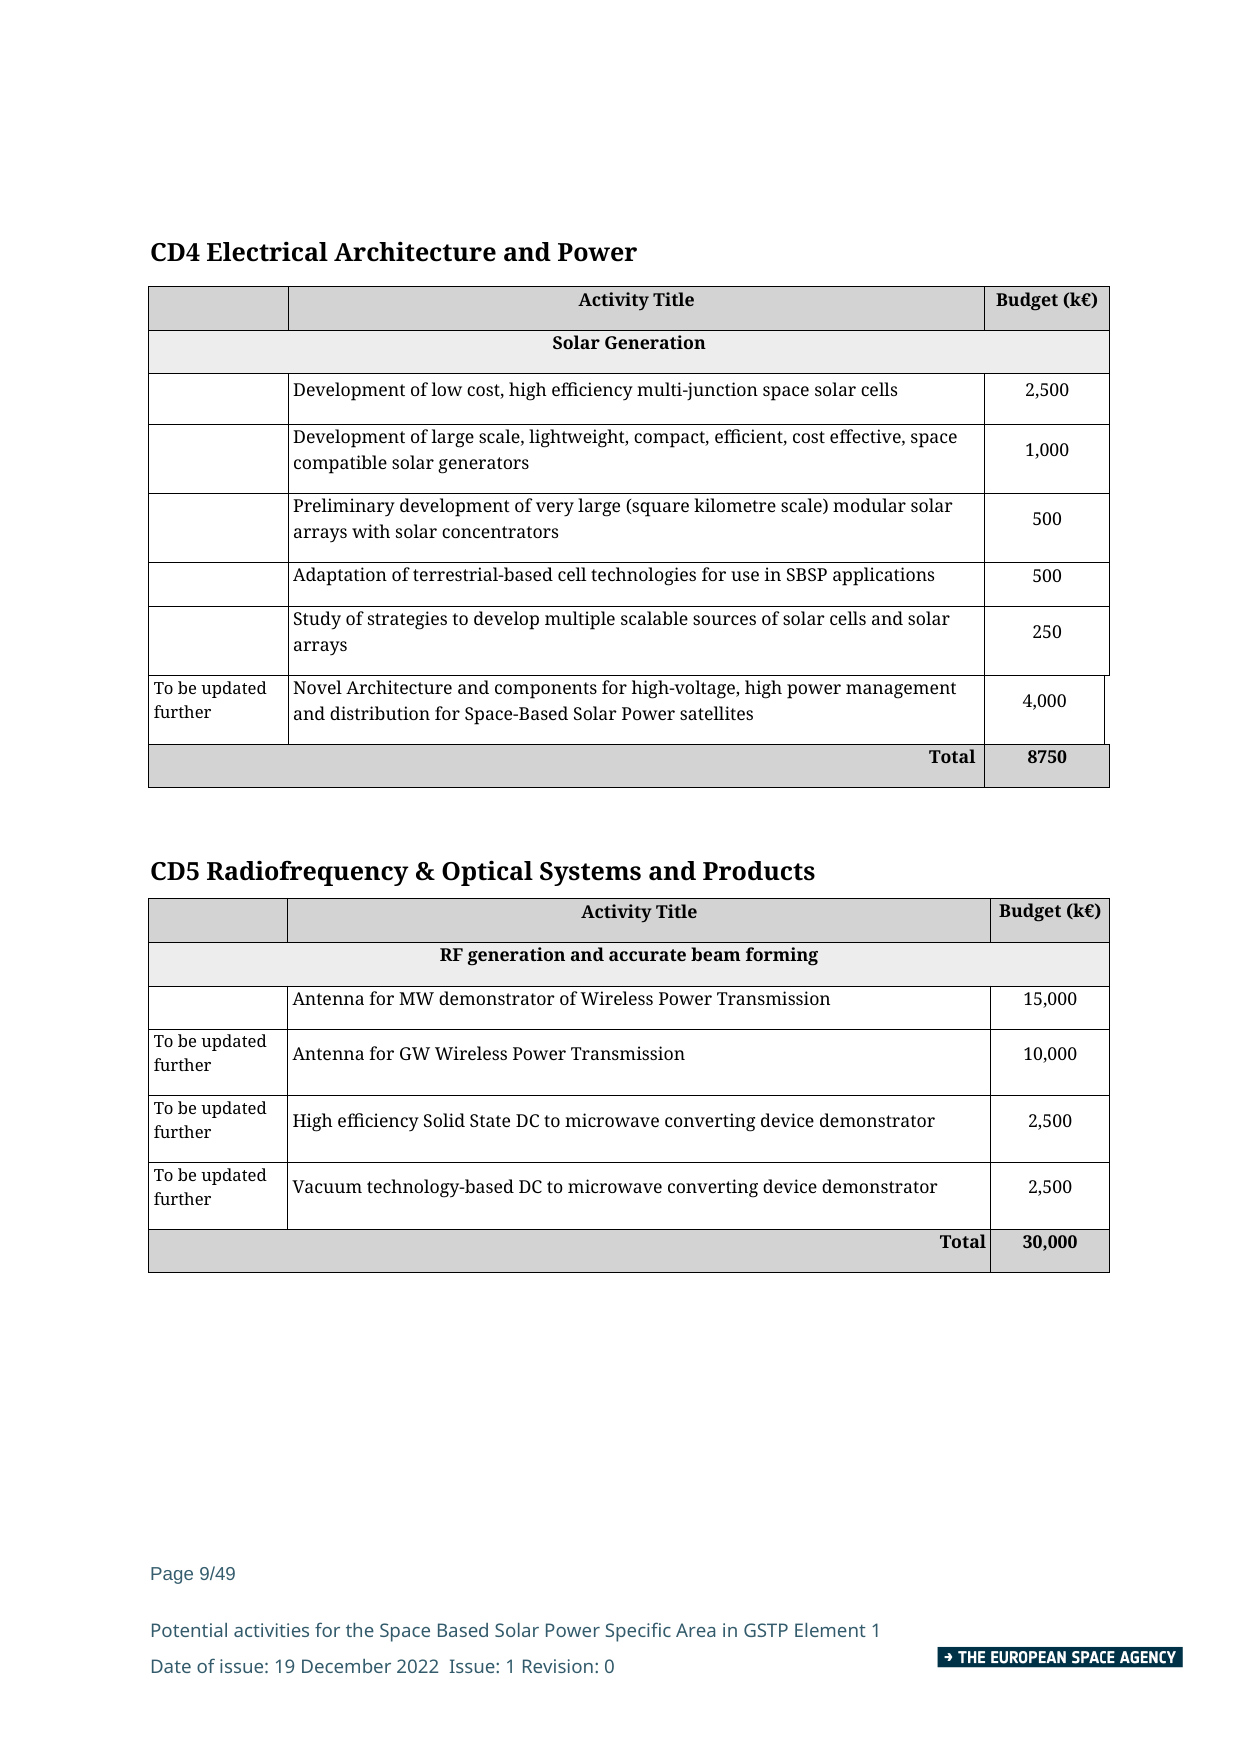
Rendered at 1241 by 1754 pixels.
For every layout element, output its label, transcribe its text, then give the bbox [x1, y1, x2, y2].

table_cell Novel Architecture and components for high-voltage, high power management and distribution for Space-Based Solar Power satellites [289, 676, 984, 744]
table_header [149, 287, 288, 330]
table_cell [149, 607, 288, 675]
table_cell Total [149, 1230, 990, 1272]
table_cell Preliminary development of very large (square kilometre scale) modular solar arrays with solar concentrators [289, 494, 984, 562]
table_cell To be updated further [149, 1030, 287, 1095]
table_cell Adaptation of terrestrial-based cell technologies for use in SBSP applications [289, 563, 984, 606]
table_cell 8750 [985, 745, 1109, 787]
table_cell To be updated further [149, 676, 288, 744]
table_cell 15,000 [991, 987, 1109, 1029]
table_header Activity Title [289, 287, 984, 330]
table_cell Solar Generation [149, 331, 1109, 373]
table_cell Vacuum technology-based DC to microwave converting device demonstrator [288, 1163, 990, 1229]
table_cell 500 [985, 494, 1109, 562]
table_cell 10,000 [991, 1030, 1109, 1095]
table_cell [1105, 676, 1109, 744]
table_cell 1,000 [985, 425, 1109, 493]
text CD4 Electrical Architecture and Power [150, 235, 1090, 269]
table_cell [149, 425, 288, 493]
table_cell To be updated further [149, 1096, 287, 1162]
table_header Budget (k€) [985, 287, 1109, 330]
text CD5 Radiofrequency & Optical Systems and Products [150, 853, 1090, 887]
table_cell [149, 563, 288, 606]
table_cell Study of strategies to develop multiple scalable sources of solar cells and solar arrays [289, 607, 984, 675]
table_cell Antenna for MW demonstrator of Wireless Power Transmission [288, 987, 990, 1029]
table_cell 500 [985, 563, 1109, 606]
table_cell 2,500 [985, 374, 1109, 424]
table_cell 2,500 [991, 1096, 1109, 1162]
table_cell 30,000 [991, 1230, 1109, 1272]
table_cell 250 [985, 607, 1109, 675]
table_header Budget (k€) [991, 899, 1109, 942]
table_cell High efficiency Solid State DC to microwave converting device demonstrator [288, 1096, 990, 1162]
table_cell Development of large scale, lightweight, compact, efficient, cost effective, space compatible solar generators [289, 425, 984, 493]
table_cell Total [149, 745, 984, 787]
table_header [149, 899, 287, 942]
table_cell Antenna for GW Wireless Power Transmission [288, 1030, 990, 1095]
table_cell 2,500 [991, 1163, 1109, 1229]
table_cell [149, 494, 288, 562]
table_cell To be updated further [149, 1163, 287, 1229]
table_cell [149, 987, 287, 1029]
table_cell 4,000 [985, 676, 1104, 744]
table_cell [149, 374, 288, 424]
table_cell RF generation and accurate beam forming [149, 943, 1109, 986]
table_header Activity Title [288, 899, 990, 942]
table_cell Development of low cost, high efficiency multi-junction space solar cells [289, 374, 984, 424]
